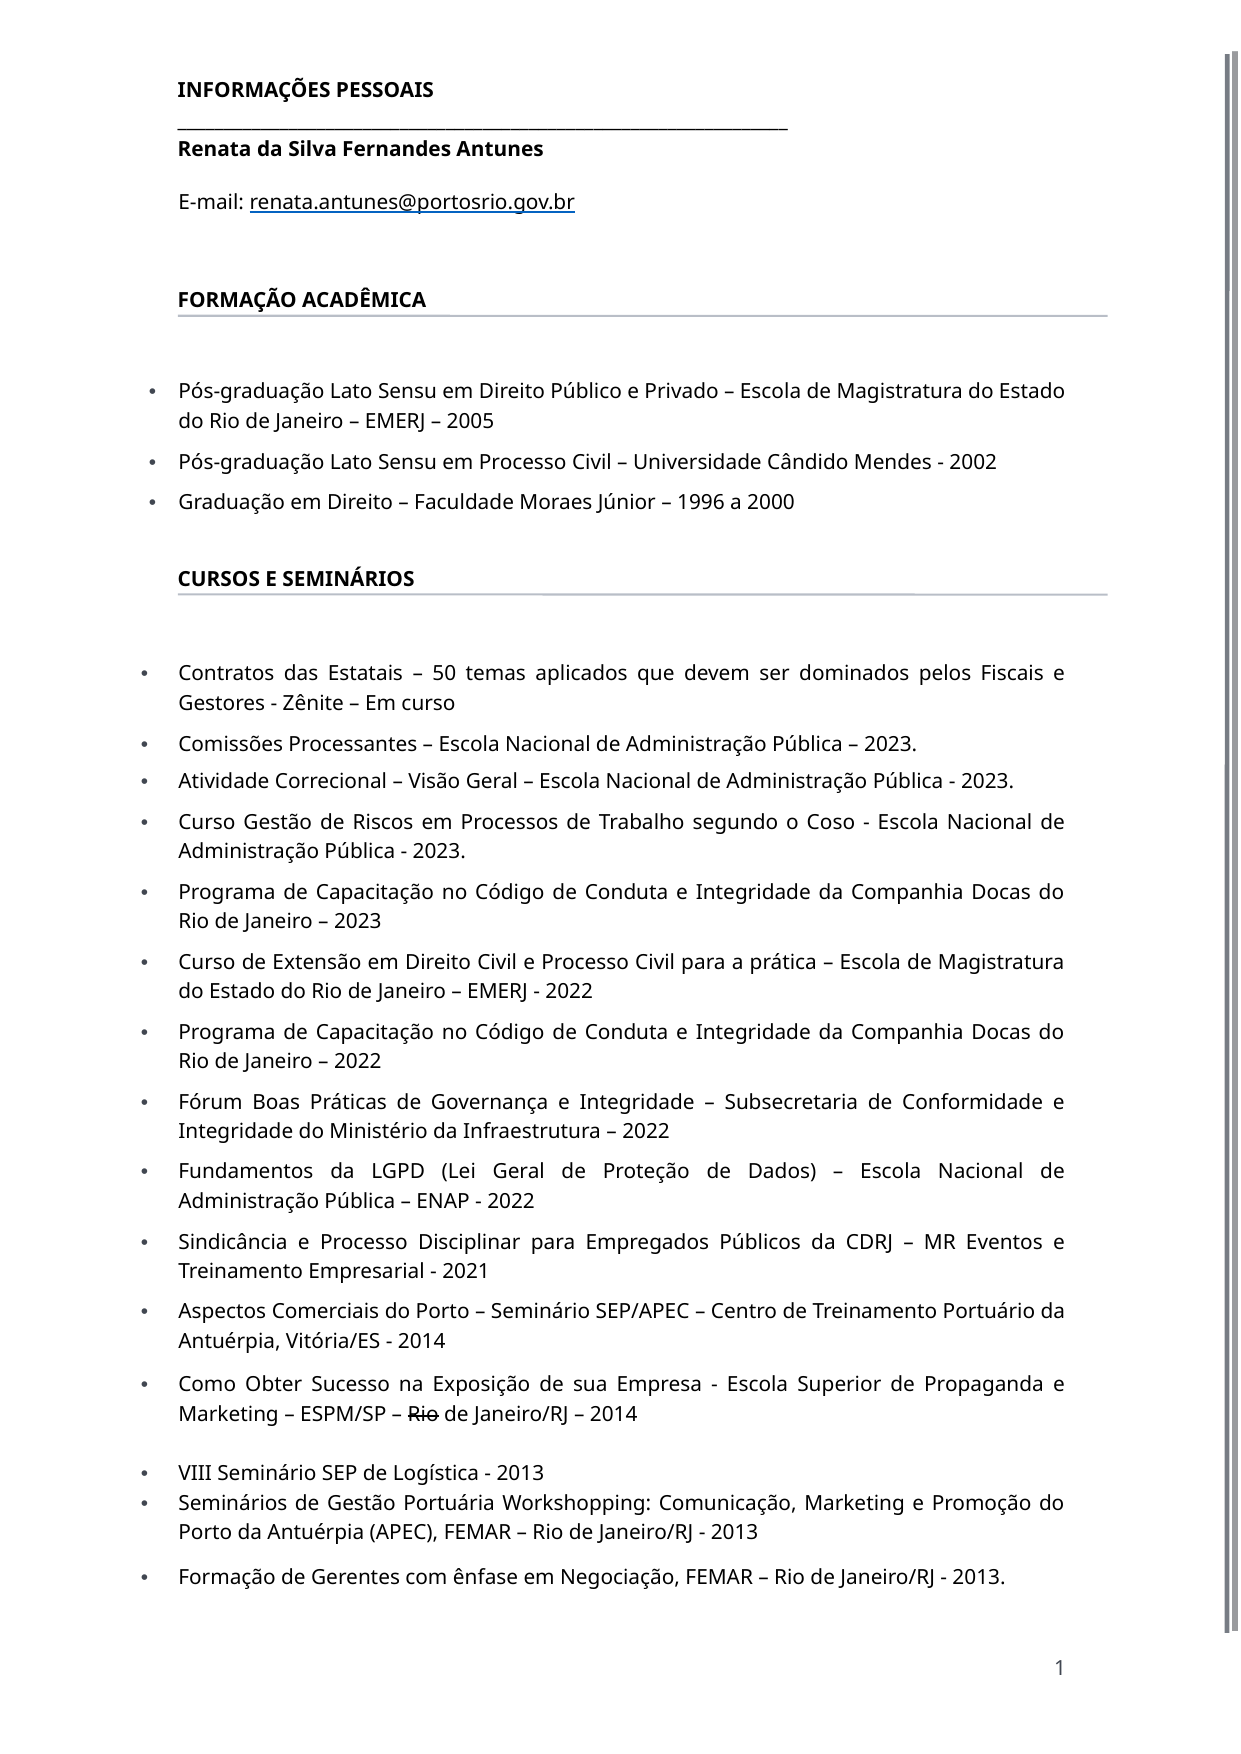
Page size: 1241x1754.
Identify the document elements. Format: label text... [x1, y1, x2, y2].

subtitle FORMAÇÃO ACADÊMICA [177, 285, 1071, 314]
list Pós-graduação Lato Sensu em Direito Público e Privado – Escola de Magistratura do Estado do Rio de Janeiro – EMERJ – 2005 [148, 377, 1066, 434]
list Graduação em Direito – Faculdade Moraes Júnior – 1996 a 2000 [148, 487, 1066, 516]
list Curso de Extensão em Direito Civil e Processo Civil para a prática – Escola de Magistratura do Estado do Rio de Janeiro – EMERJ - 2022 [141, 947, 1066, 1005]
subtitle CURSOS E SEMINÁRIOS [177, 564, 1071, 592]
list Atividade Correcional – Visão Geral – Escola Nacional de Administração Pública - 2023. [141, 767, 1066, 795]
list Fundamentos da LGPD (Lei Geral de Proteção de Dados) – Escola Nacional de Administração Pública – ENAP - 2022 [141, 1157, 1066, 1214]
list VIII Seminário SEP de Logística - 2013 [141, 1458, 1066, 1487]
list Comissões Processantes – Escola Nacional de Administração Pública – 2023. [141, 729, 1066, 757]
list Formação de Gerentes com ênfase em Negociação, FEMAR – Rio de Janeiro/RJ - 2013. [141, 1562, 1066, 1590]
list Pós-graduação Lato Sensu em Processo Civil – Universidade Cândido Mendes - 2002 [148, 447, 1066, 475]
list Programa de Capacitação no Código de Conduta e Integridade da Companhia Docas do Rio de Janeiro – 2023 [141, 877, 1066, 935]
list Aspectos Comerciais do Porto – Seminário SEP/APEC – Centro de Treinamento Portuário da Antuérpia, Vitória/ES - 2014 [141, 1297, 1066, 1354]
list Seminários de Gestão Portuária Workshopping: Comunicação, Marketing e Promoção do Porto da Antuérpia (APEC), FEMAR – Rio de Janeiro/RJ - 2013 [141, 1488, 1066, 1546]
list Programa de Capacitação no Código de Conduta e Integridade da Companhia Docas do Rio de Janeiro – 2022 [141, 1017, 1066, 1075]
text INFORMAÇÕES PESSOAIS [177, 75, 1071, 103]
list Fórum Boas Práticas de Governança e Integridade – Subsecretaria de Conformidade e Integridade do Ministério da Infraestrutura – 2022 [141, 1087, 1066, 1144]
list Como Obter Sucesso na Exposição de sua Empresa - Escola Superior de Propaganda e Marketing – ESPM/SP – Rio de Janeiro/RJ – 2014 [141, 1369, 1066, 1427]
list Curso Gestão de Riscos em Processos de Trabalho segundo o Coso - Escola Nacional de Administração Pública - 2023. [141, 807, 1066, 865]
text E-mail: renata.antunes@portosrio.gov.br [178, 187, 1071, 216]
list Sindicância e Processo Disciplinar para Empregados Públicos da CDRJ – MR Eventos e Treinamento Empresarial - 2021 [141, 1227, 1066, 1284]
text __________________________________________________________________ [177, 105, 1066, 133]
list Contratos das Estatais – 50 temas aplicados que devem ser dominados pelos Fiscais e Gestores - Zênite – Em curso [141, 658, 1066, 716]
text Renata da Silva Fernandes Antunes [177, 134, 1071, 163]
